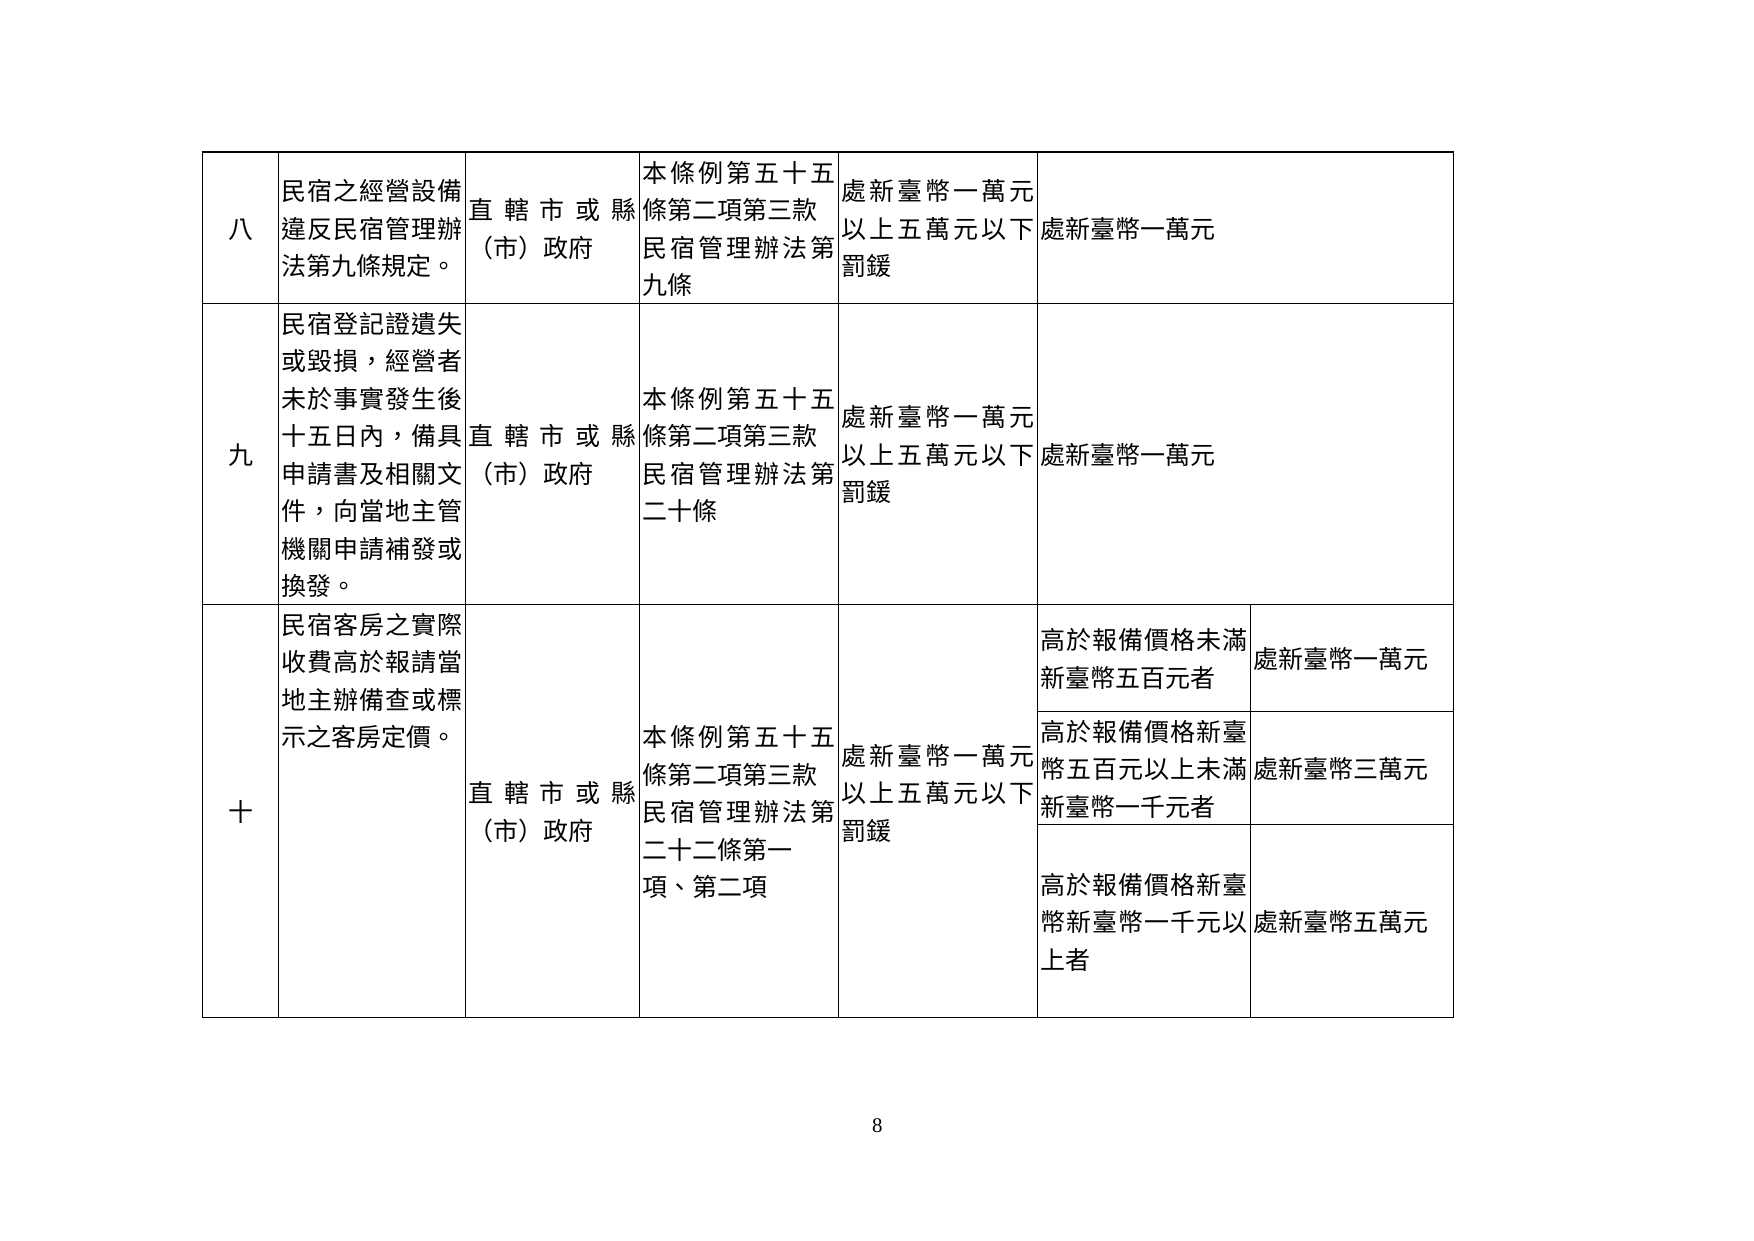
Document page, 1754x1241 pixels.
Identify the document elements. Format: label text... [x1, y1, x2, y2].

table_cell 民宿之經營設備違反民宿管理辦法第九條規定。 [279, 153, 465, 302]
table_cell 高於報備價格新臺幣五百元以上未滿新臺幣一千元者 [1038, 712, 1250, 824]
table_cell 處新臺幣五萬元 [1251, 825, 1453, 1017]
table_cell 高於報備價格新臺幣新臺幣一千元以上者 [1038, 825, 1250, 1017]
table_cell 高於報備價格未滿新臺幣五百元者 [1038, 605, 1250, 711]
table_cell 處新臺幣一萬元以上五萬元以下罰鍰 [839, 153, 1037, 302]
table_cell 處新臺幣一萬元以上五萬元以下罰鍰 [839, 304, 1037, 603]
table_cell 八 [203, 153, 278, 302]
table_cell 處新臺幣一萬元 [1038, 153, 1453, 302]
table_cell 民宿登記證遺失或毀損，經營者未於事實發生後十五日內，備具申請書及相關文件，向當地主管機關申請補發或換發。 [279, 304, 465, 603]
table_cell 處新臺幣一萬元 [1038, 304, 1453, 603]
table_cell 本條例第五十五條第二項第三款 民宿管理辦法第二十二條第一 項、第二項 [640, 605, 838, 1017]
table_cell 處新臺幣一萬元 [1251, 605, 1453, 711]
table_cell 民宿客房之實際收費高於報請當地主辦備查或標示之客房定價。 [279, 605, 465, 1017]
table_cell 十 [203, 605, 278, 1017]
table_cell 直轄市或縣（市）政府 [466, 605, 639, 1017]
table_cell 本條例第五十五條第二項第三款 民宿管理辦法第九條 [640, 153, 838, 302]
table_cell 直轄市或縣（市）政府 [466, 153, 639, 302]
table_cell 直轄市或縣（市）政府 [466, 304, 639, 603]
table_cell 本條例第五十五條第二項第三款 民宿管理辦法第二十條 [640, 304, 838, 603]
table_cell 九 [203, 304, 278, 603]
table_cell 處新臺幣三萬元 [1251, 712, 1453, 824]
table_cell 處新臺幣一萬元以上五萬元以下罰鍰 [839, 605, 1037, 1017]
